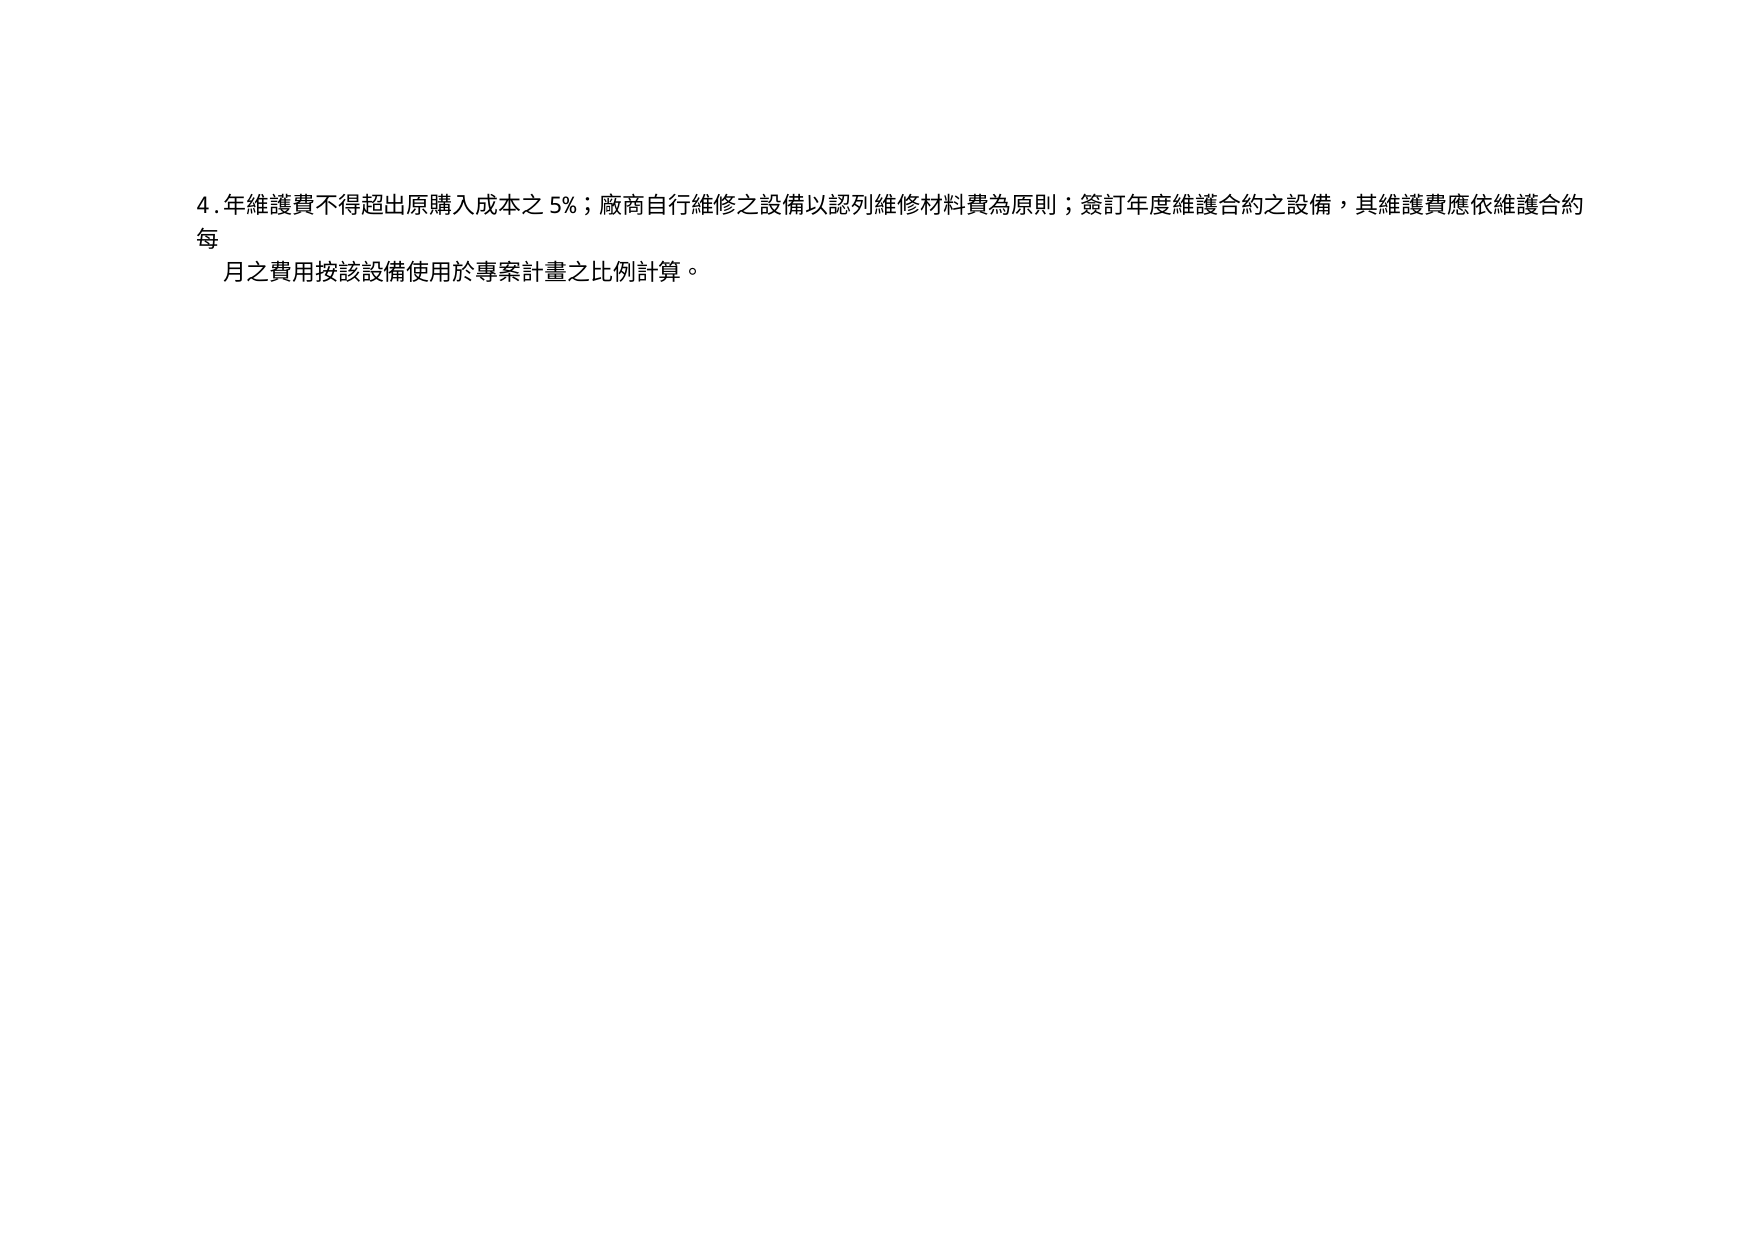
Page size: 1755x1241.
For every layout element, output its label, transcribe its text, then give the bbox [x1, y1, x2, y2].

text 4.年維護費不得超出原購入成本之5%；廠商自行維修之設備以認列維修材料費為原則；簽訂年度維護合約之設備，其維護費應依維護合約每 月之費用按該設備使用於專案計畫之比例計算。 [150, 187, 1604, 287]
